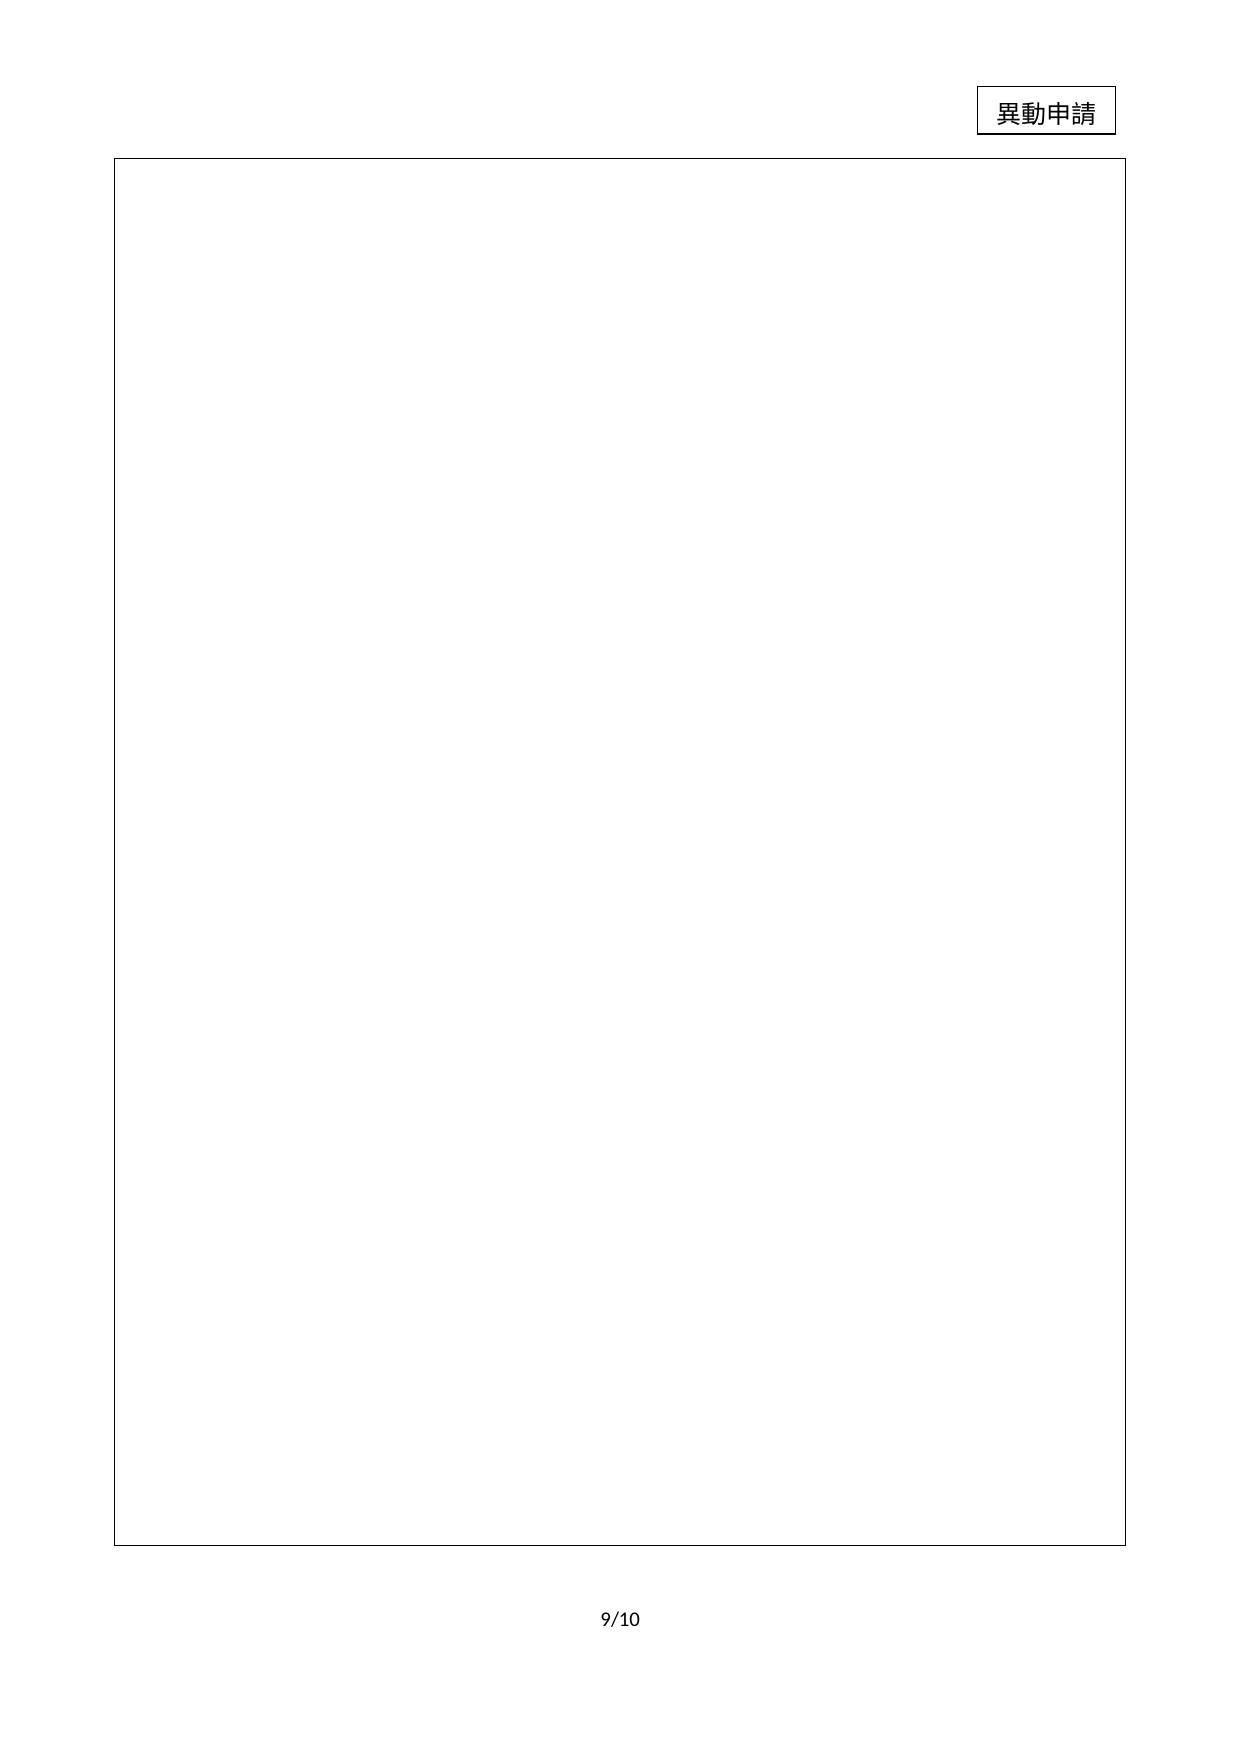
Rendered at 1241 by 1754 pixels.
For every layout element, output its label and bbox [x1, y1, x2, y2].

table_header [115, 159, 1125, 1545]
